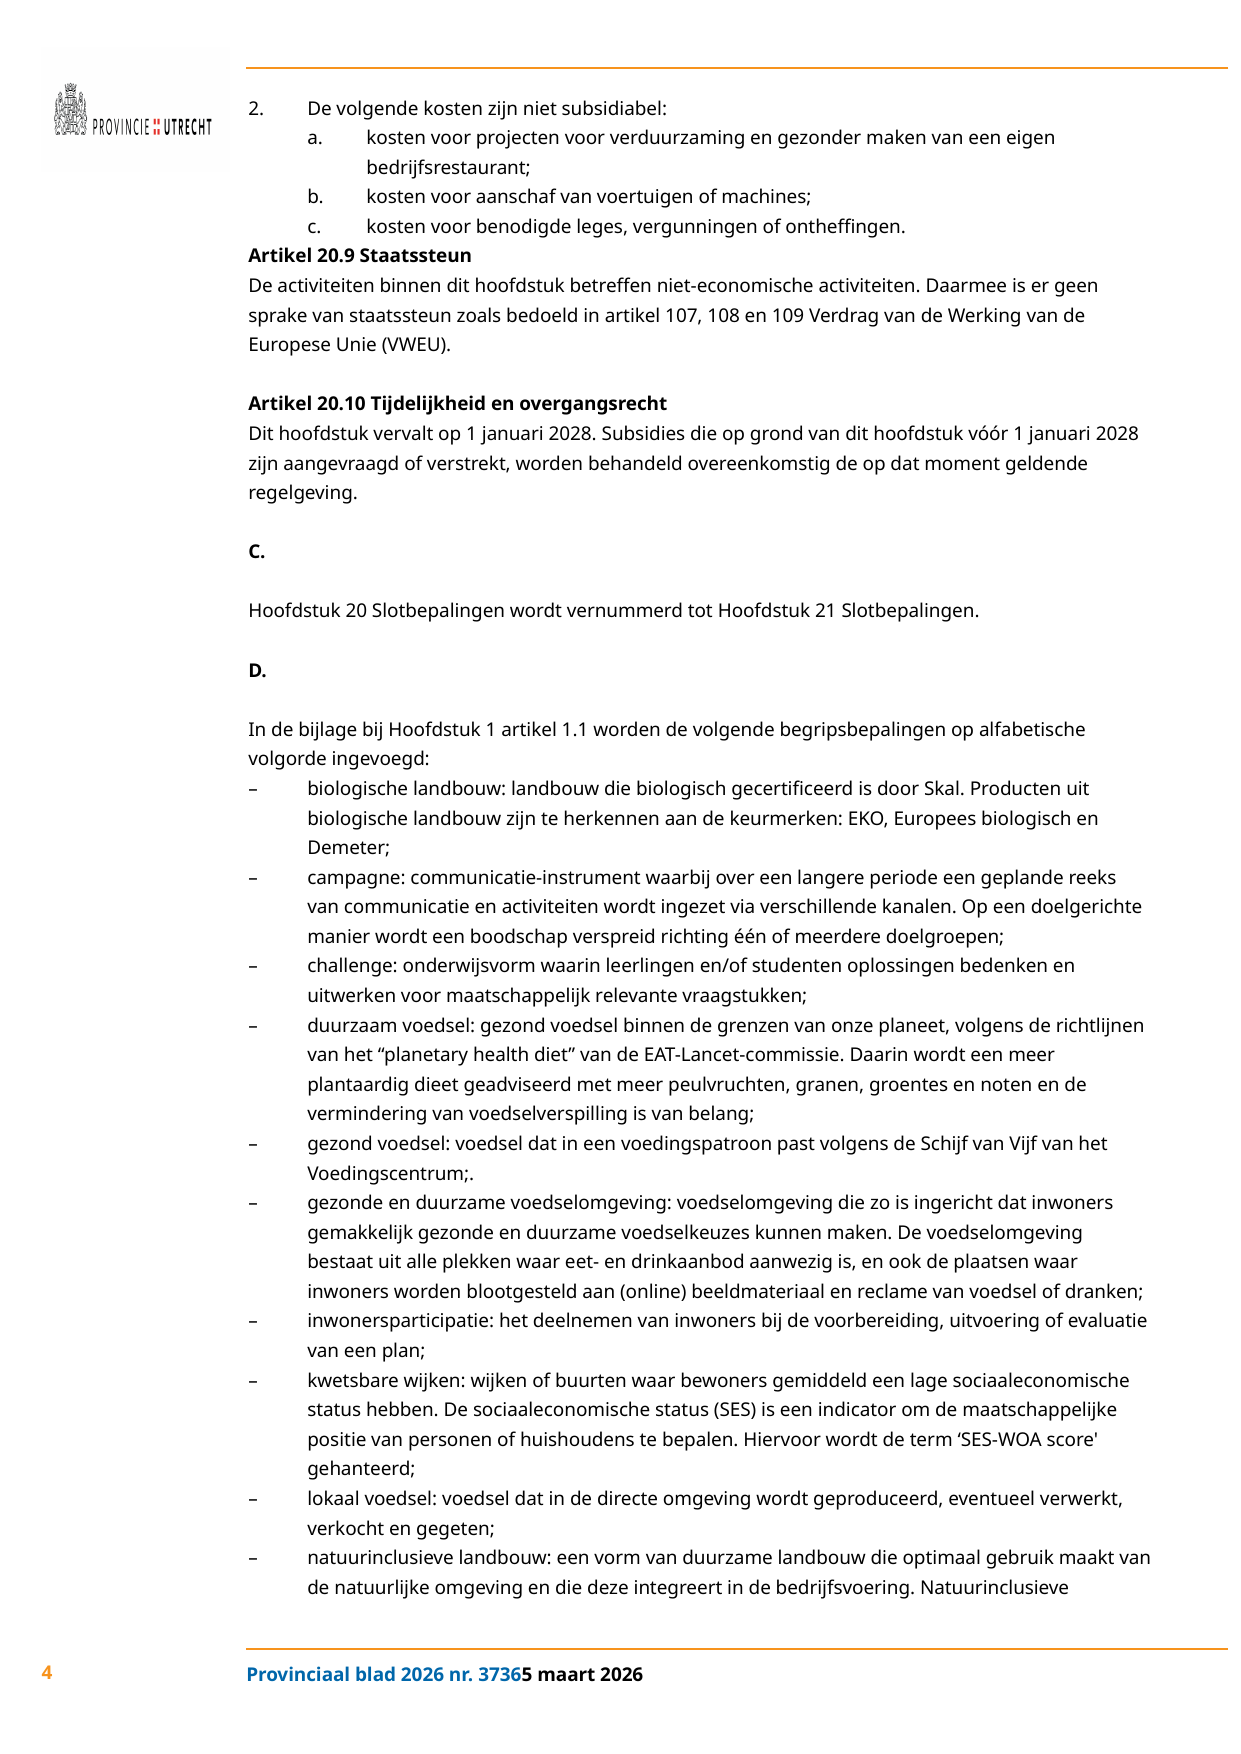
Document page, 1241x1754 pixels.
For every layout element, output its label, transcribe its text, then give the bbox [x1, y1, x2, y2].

list biologische landbouw: landbouw die biologisch gecertificeerd is door Skal. Producten uit biologische landbouw zijn te herkennen aan de keurmerken: EKO, Europees biologisch en Demeter; [248, 775, 1152, 860]
list kosten voor benodigde leges, vergunningen of ontheffingen. [307, 213, 1152, 239]
list gezonde en duurzame voedselomgeving: voedselomgeving die zo is ingericht dat inwoners gemakkelijk gezonde en duurzame voedselkeuzes kunnen maken. De voedselomgeving bestaat uit alle plekken waar eet- en drinkaanbod aanwezig is, en ook de plaatsen waar inwoners worden blootgesteld aan (online) beeldmateriaal en reclame van voedsel of dranken; [248, 1189, 1152, 1304]
text Artikel 20.9 Staatssteun [248, 243, 1152, 268]
list gezond voedsel: voedsel dat in een voedingspatroon past volgens de Schijf van Vijf van het Voedingscentrum;. [248, 1130, 1152, 1186]
list inwonersparticipatie: het deelnemen van inwoners bij de voorbereiding, uitvoering of evaluatie van een plan; [248, 1308, 1152, 1363]
list duurzaam voedsel: gezond voedsel binnen de grenzen van onze planeet, volgens de richtlijnen van het “planetary health diet” van de EAT-Lancet-commissie. Daarin wordt een meer plantaardig dieet geadviseerd met meer peulvruchten, granen, groentes en noten en de vermindering van voedselverspilling is van belang; [248, 1012, 1152, 1126]
list kosten voor projecten voor verduurzaming en gezonder maken van een eigen bedrijfsrestaurant; [307, 124, 1152, 180]
text De activiteiten binnen dit hoofdstuk betreffen niet-economische activiteiten. Daarmee is er geen sprake van staatssteun zoals bedoeld in artikel 107, 108 en 109 Verdrag van de Werking van de Europese Unie (VWEU). [248, 272, 1152, 357]
text Artikel 20.10 Tijdelijkheid en overgangsrecht [248, 391, 1152, 416]
list kosten voor aanschaf van voertuigen of machines; [307, 183, 1152, 209]
list kwetsbare wijken: wijken of buurten waar bewoners gemiddeld een lage sociaaleconomische status hebben. De sociaaleconomische status (SES) is een indicator om de maatschappelijke positie van personen of huishoudens te bepalen. Hiervoor wordt de term ‘SES-WOA score' gehanteerd; [248, 1367, 1152, 1481]
text Hoofdstuk 20 Slotbepalingen wordt vernummerd tot Hoofdstuk 21 Slotbepalingen. [248, 598, 1152, 623]
list campagne: communicatie-instrument waarbij over een langere periode een geplande reeks van communicatie en activiteiten wordt ingezet via verschillende kanalen. Op een doelgerichte manier wordt een boodschap verspreid richting één of meerdere doelgroepen; [248, 864, 1152, 949]
list De volgende kosten zijn niet subsidiabel: [248, 95, 1152, 121]
list natuurinclusieve landbouw: een vorm van duurzame landbouw die optimaal gebruik maakt van de natuurlijke omgeving en die deze integreert in de bedrijfsvoering. Natuurinclusieve [248, 1544, 1152, 1600]
text In de bijlage bij Hoofdstuk 1 artikel 1.1 worden de volgende begripsbepalingen op alfabetische volgorde ingevoegd: [248, 716, 1152, 771]
list challenge: onderwijsvorm waarin leerlingen en/of studenten oplossingen bedenken en uitwerken voor maatschappelijk relevante vraagstukken; [248, 953, 1152, 1008]
list lokaal voedsel: voedsel dat in de directe omgeving wordt geproduceerd, eventueel verwerkt, verkocht en gegeten; [248, 1485, 1152, 1541]
text C. [248, 538, 1152, 564]
text D. [248, 657, 1152, 683]
picture [41, 47, 231, 172]
text Dit hoofdstuk vervalt op 1 januari 2028. Subsidies die op grond van dit hoofdstuk vóór 1 januari 2028 zijn aangevraagd of verstrekt, worden behandeld overeenkomstig de op dat moment geldende regelgeving. [248, 420, 1152, 505]
